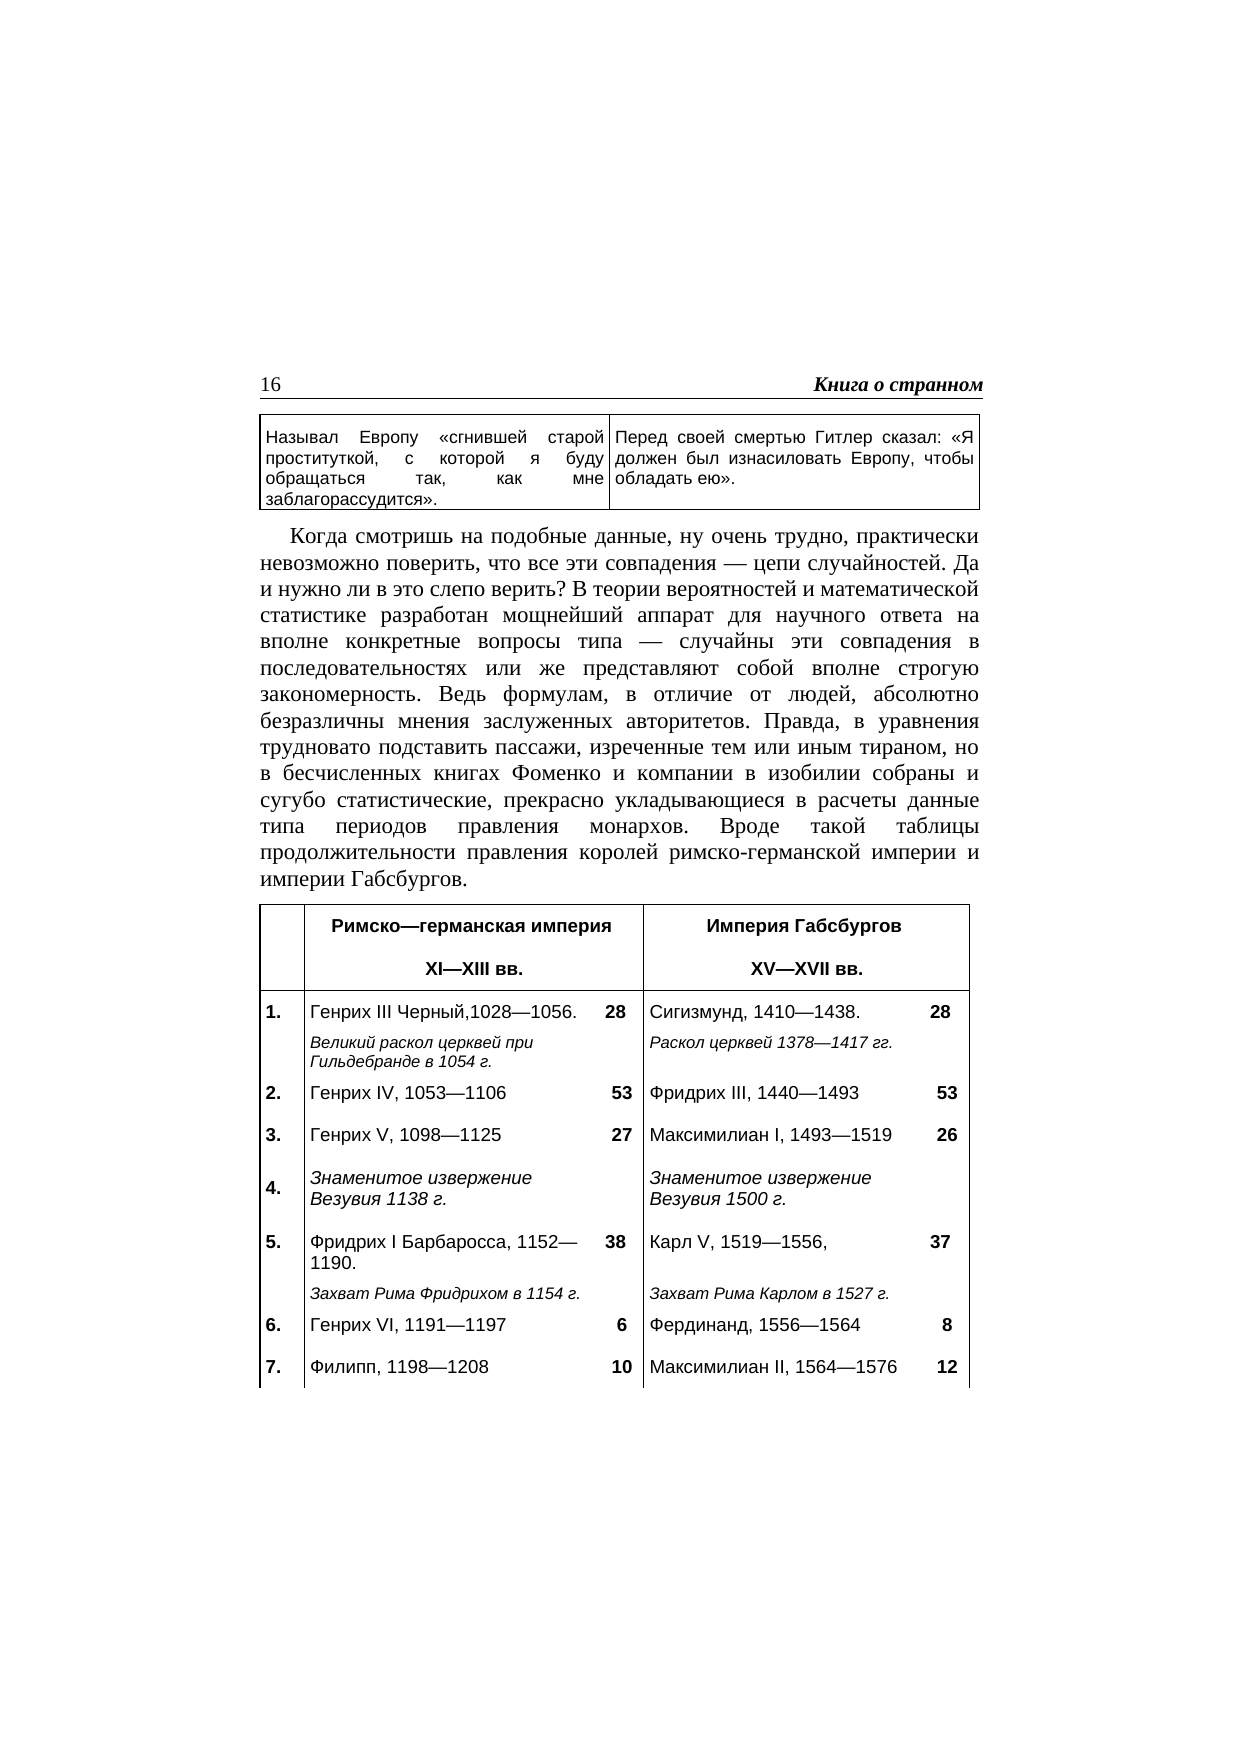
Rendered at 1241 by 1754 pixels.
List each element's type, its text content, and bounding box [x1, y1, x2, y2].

table_cell 53 [924, 1071, 969, 1114]
table_cell Фридрих III, 1440—1493 [644, 1071, 924, 1114]
table_cell 12 [924, 1346, 969, 1388]
table_cell Генрих III Черный,1028—1056. Великий раскол церквей при Гильдебранде в 1054 г. [305, 991, 599, 1071]
table_cell 2. [261, 1071, 304, 1114]
table_cell 3. [261, 1114, 304, 1156]
table_cell Знаменитое извержение Везувия 1138 г. [305, 1156, 599, 1220]
table_cell Карл V, 1519—1556, Захват Рима Карлом в 1527 г. [644, 1220, 924, 1303]
table_cell Максимилиан II, 1564—1576 [644, 1346, 924, 1388]
table_cell Филипп, 1198—1208 [305, 1346, 599, 1388]
table_cell 1. [261, 991, 304, 1071]
table_cell 38 [600, 1220, 643, 1303]
table_cell Генрих V, 1098—1125 [305, 1114, 599, 1156]
table_cell Фридрих I Барбаросса, 1152—1190. Захват Рима Фридрихом в 1154 г. [305, 1220, 599, 1303]
table_cell 4. [261, 1156, 304, 1220]
table_cell 26 [924, 1114, 969, 1156]
table_cell Называл Европу «сгнившей старой проституткой, с которой я буду обращаться так, как мне заблагорассудится». [261, 415, 609, 509]
table_cell Перед своей смертью Гитлер сказал: «Я должен был изнасиловать Европу, чтобы обладать ею». [610, 415, 979, 509]
table_cell 28 [600, 991, 643, 1071]
text Когда смотришь на подобные данные, ну очень трудно, практически невозможно поверить, что все эти совпадения — цепи случайностей. Да и нужно ли в это слепо верить? В теории вероятностей и математической статистике разработан мощнейший аппарат для научного ответа на вполне конкретные вопросы типа — случайны эти совпадения в последовательностях или же представляют собой вполне строгую закономерность. Ведь формулам, в отличие от людей, абсолютно безразличны мнения заслуженных авторитетов. Правда, в уравнения трудновато подставить пассажи, изреченные тем или иным тираном, но в бесчисленных книгах Фоменко и компании в изобилии собраны и сугубо статистические, прекрасно укладывающиеся в расчеты данные типа периодов правления монархов. Вроде такой таблицы продолжительности правления королей римско-германской империи и империи Габсбургов. [260, 522, 980, 891]
table_cell [600, 1156, 643, 1220]
table_cell 6. [261, 1303, 304, 1346]
table_cell 28 [924, 991, 969, 1071]
table_cell [924, 1156, 969, 1220]
table_cell 5. [261, 1220, 304, 1303]
table_cell Генрих VI, 1191—1197 [305, 1303, 599, 1346]
table_cell 10 [600, 1346, 643, 1388]
table_cell 7. [261, 1346, 304, 1388]
table_header Римско—германская империя ХI—ХIII вв. [305, 905, 643, 989]
table_cell Генрих IV, 1053—1106 [305, 1071, 599, 1114]
table_cell 8 [924, 1303, 969, 1346]
table_cell 37 [924, 1220, 969, 1303]
table_cell 6 [600, 1303, 643, 1346]
table_cell 27 [600, 1114, 643, 1156]
table_cell 53 [600, 1071, 643, 1114]
table_header [261, 905, 304, 989]
table_cell Фердинанд, 1556—1564 [644, 1303, 924, 1346]
table_cell Максимилиан I, 1493—1519 [644, 1114, 924, 1156]
table_header Империя Габсбургов XV—XVII вв. [644, 905, 969, 989]
table_cell Сигизмунд, 1410—1438. Раскол церквей 1378—1417 гг. [644, 991, 924, 1071]
table_cell Знаменитое извержение Везувия 1500 г. [644, 1156, 924, 1220]
